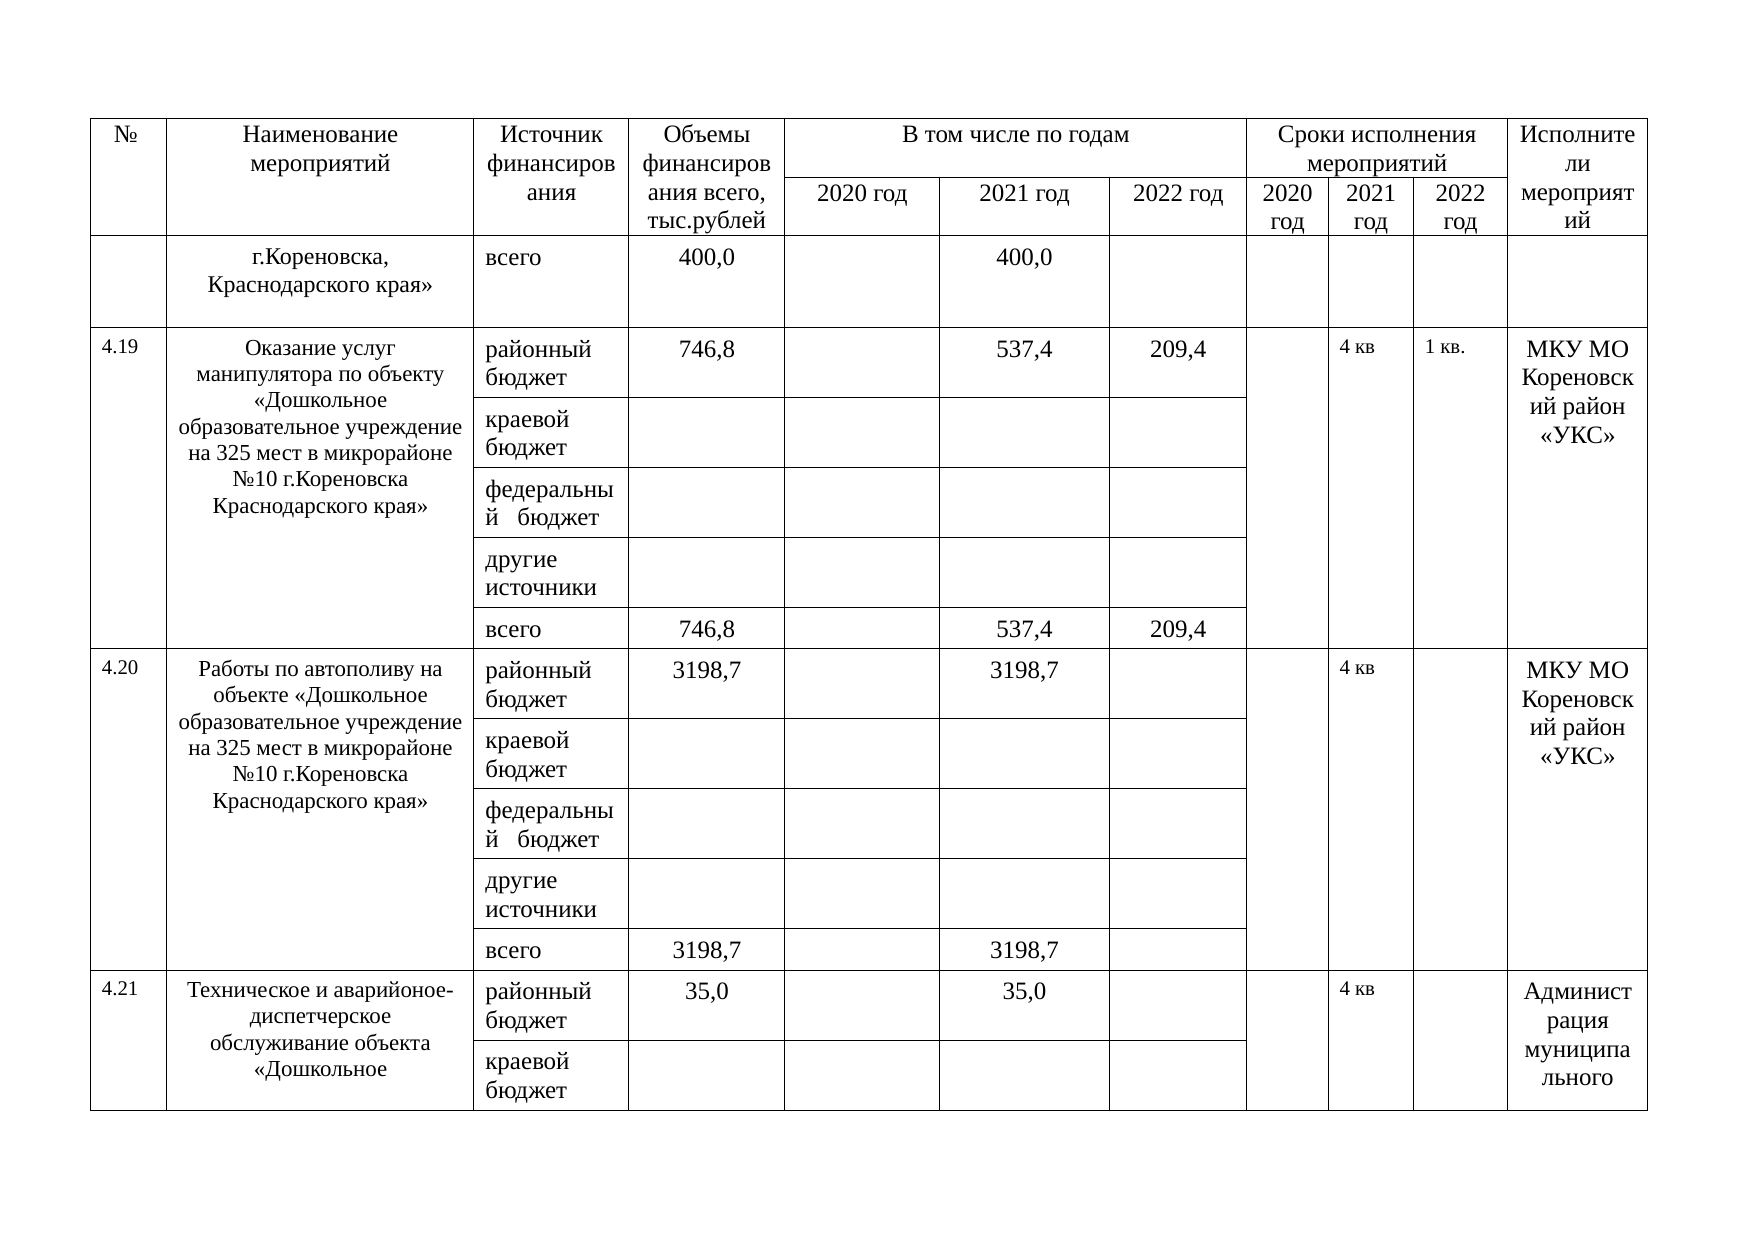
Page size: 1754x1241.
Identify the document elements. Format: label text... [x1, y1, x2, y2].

table_cell 2020 год [1247, 178, 1328, 235]
table_cell [629, 538, 784, 607]
table_cell [1110, 468, 1246, 537]
table_cell [1110, 859, 1246, 928]
table_cell 2022 год [1414, 178, 1507, 235]
table_cell [785, 971, 939, 1039]
table_cell [1110, 649, 1246, 718]
table_cell [785, 719, 939, 788]
table_cell [785, 236, 939, 327]
table_cell [940, 789, 1109, 858]
table_cell 3198,7 [940, 929, 1109, 969]
table_cell [785, 859, 939, 928]
table_cell 4.20 [91, 649, 166, 969]
table_header Сроки исполнения мероприятий [1247, 119, 1507, 177]
table_cell 4.21 [91, 971, 166, 1109]
table_cell другие источники [474, 859, 628, 928]
table_cell 537,4 [940, 608, 1109, 648]
table_cell [629, 398, 784, 467]
table_cell [785, 1041, 939, 1109]
table_cell [629, 1041, 784, 1109]
table_cell 3198,7 [940, 649, 1109, 718]
table_cell районный бюджет [474, 328, 628, 397]
table_cell 35,0 [629, 971, 784, 1039]
table_cell [1247, 649, 1328, 969]
table_cell всего [474, 929, 628, 969]
table_cell [785, 538, 939, 607]
table_cell 4 кв [1329, 649, 1413, 969]
table_cell краевой бюджет [474, 1041, 628, 1109]
table_cell Работы по автополиву на объекте «Дошкольное образовательное учреждение на 325 мест в микрорайоне №10 г.Кореновска Краснодарского края» [167, 649, 473, 969]
table_cell 400,0 [940, 236, 1109, 327]
table_cell 400,0 [629, 236, 784, 327]
table_cell краевой бюджет [474, 398, 628, 467]
table_cell 2020 год [785, 178, 939, 235]
table_cell [785, 608, 939, 648]
table_cell 746,8 [629, 328, 784, 397]
table_cell [629, 468, 784, 537]
table_header Наименование мероприятий [167, 119, 473, 235]
table_cell всего [474, 608, 628, 648]
table_cell [1414, 649, 1507, 969]
table_cell [1110, 789, 1246, 858]
table_cell 209,4 [1110, 328, 1246, 397]
table_cell [785, 328, 939, 397]
table_cell [1110, 398, 1246, 467]
table_cell 4 кв [1329, 328, 1413, 648]
table_cell Техническое и аварийоное-диспетчерское обслуживание объекта «Дошкольное образовательное учреждение на 325 мест в микрорайоне №10 г.Кореновска Краснодарского края» [167, 971, 473, 1109]
table_cell [785, 649, 939, 718]
table_header В том числе по годам [785, 119, 1246, 177]
table_cell 4.19 [91, 328, 166, 648]
table_cell [629, 789, 784, 858]
table_cell краевой бюджет [474, 719, 628, 788]
table_cell [629, 859, 784, 928]
table_cell [1110, 971, 1246, 1039]
table_cell [1247, 328, 1328, 648]
table_cell [940, 719, 1109, 788]
table_cell [940, 538, 1109, 607]
table_cell федеральный бюджет [474, 468, 628, 537]
table_cell 2021 год [940, 178, 1109, 235]
table_cell Администрация муниципального образования Кореновский район [1508, 971, 1647, 1109]
table_cell [785, 398, 939, 467]
table_cell районный бюджет [474, 971, 628, 1039]
table_cell всего [474, 236, 628, 327]
table_cell 209,4 [1110, 608, 1246, 648]
table_header № [91, 119, 166, 235]
table_cell районный бюджет [474, 649, 628, 718]
table_cell МКУ МО Кореновский район «УКС» [1508, 236, 1647, 327]
table_cell МКУ МО Кореновский район «УКС» [1508, 328, 1647, 648]
table_cell 35,0 [940, 971, 1109, 1039]
table_cell 2022 год [1110, 178, 1246, 235]
table_cell 3198,7 [629, 929, 784, 969]
table_cell [1247, 971, 1328, 1109]
table_cell [1110, 1041, 1246, 1109]
table_cell Оказание услуг манипулятора по объекту «Дошкольное образовательное учреждение на 325 мест в микрорайоне №10 г.Кореновска Краснодарского края» [167, 328, 473, 648]
table_header Объемы финансирования всего, тыс.рублей [629, 119, 784, 235]
table_cell [1110, 929, 1246, 969]
table_header Источник финансирования [474, 119, 628, 235]
table_cell [940, 398, 1109, 467]
table_cell 2021 год [1329, 178, 1413, 235]
table_cell [1110, 236, 1246, 327]
table_cell [785, 929, 939, 969]
table_cell федеральный бюджет [474, 789, 628, 858]
table_cell 537,4 [940, 328, 1109, 397]
table_cell 4 кв [1329, 971, 1413, 1109]
table_cell 3198,7 [629, 649, 784, 718]
table_cell [629, 719, 784, 788]
table_cell [1414, 971, 1507, 1109]
table_cell МКУ МО Кореновский район «УКС» [1508, 649, 1647, 969]
table_cell 1 кв. [1414, 328, 1507, 648]
table_cell [1110, 719, 1246, 788]
table_cell другие источники [474, 538, 628, 607]
table_header Исполнители мероприятий (муниципальный заказчик) [1508, 119, 1647, 235]
table_cell [940, 859, 1109, 928]
table_cell [940, 468, 1109, 537]
table_cell [785, 468, 939, 537]
table_cell [940, 1041, 1109, 1109]
table_cell 746,8 [629, 608, 784, 648]
table_cell [1110, 538, 1246, 607]
table_cell [785, 789, 939, 858]
